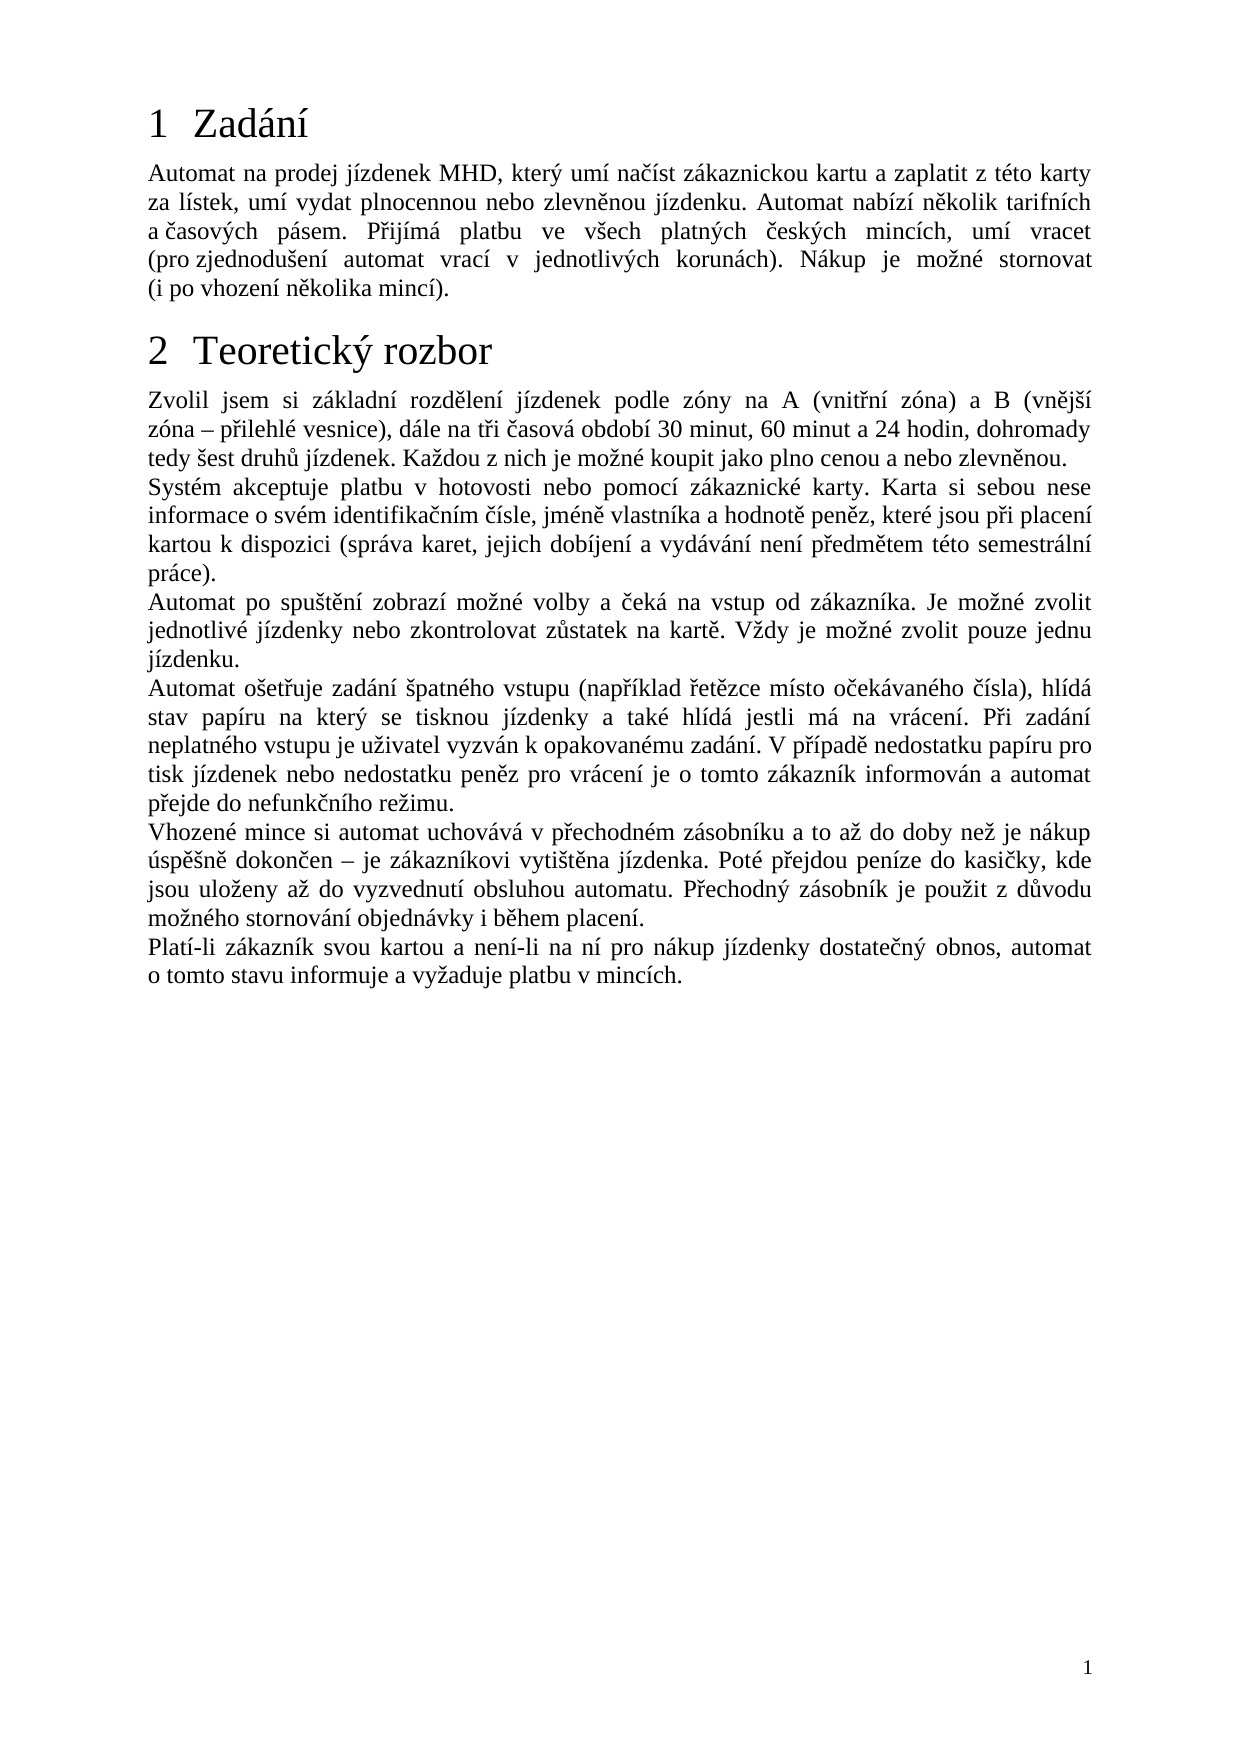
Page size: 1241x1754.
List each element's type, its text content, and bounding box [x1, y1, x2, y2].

text Automat ošetřuje zadání špatného vstupu (například řetězce místo očekávaného čísla), hlídá stav papíru na který se tisknou jízdenky a také hlídá jestli má na vrácení. Při zadání neplatného vstupu je uživatel vyzván k opakovanému zadání. V případě nedostatku papíru pro tisk jízdenek nebo nedostatku peněz pro vrácení je o tomto zákazník informován a automat přejde do nefunkčního režimu. [148, 673, 1093, 817]
text Automat po spuštění zobrazí možné volby a čeká na vstup od zákazníka. Je možné zvolit jednotlivé jízdenky nebo zkontrolovat zůstatek na kartě. Vždy je možné zvolit pouze jednu jízdenku. [148, 587, 1093, 673]
text Systém akceptuje platbu v hotovosti nebo pomocí zákaznické karty. Karta si sebou nese informace o svém identifikačním čísle, jméně vlastníka a hodnotě peněz, které jsou při placení kartou k dispozici (správa karet, jejich dobíjení a vydávání není předmětem této semestrální práce). [148, 472, 1093, 587]
subtitle Zadání [148, 99, 1093, 147]
text Platí-li zákazník svou kartou a není-li na ní pro nákup jízdenky dostatečný obnos, automat o tomto stavu informuje a vyžaduje platbu v mincích. [148, 932, 1093, 989]
subtitle Teoretický rozbor [148, 326, 1093, 374]
text Zvolil jsem si základní rozdělení jízdenek podle zóny na A (vnitřní zóna) a B (vnější zóna – přilehlé vesnice), dále na tři časová období 30 minut, 60 minut a 24 hodin, dohromady tedy šest druhů jízdenek. Každou z nich je možné koupit jako plno cenou a nebo zlevněnou. [148, 385, 1093, 472]
text Vhozené mince si automat uchovává v přechodném zásobníku a to až do doby než je nákup úspěšně dokončen – je zákazníkovi vytištěna jízdenka. Poté přejdou peníze do kasičky, kde jsou uloženy až do vyzvednutí obsluhou automatu. Přechodný zásobník je použit z důvodu možného stornování objednávky i během placení. [148, 817, 1093, 932]
text Automat na prodej jízdenek MHD, který umí načíst zákaznickou kartu a zaplatit z této karty za lístek, umí vydat plnocennou nebo zlevněnou jízdenku. Automat nabízí několik tarifních a časových pásem. Přijímá platbu ve všech platných českých mincích, umí vracet (pro zjednodušení automat vrací v jednotlivých korunách). Nákup je možné stornovat (i po vhození několika mincí). [148, 158, 1093, 302]
